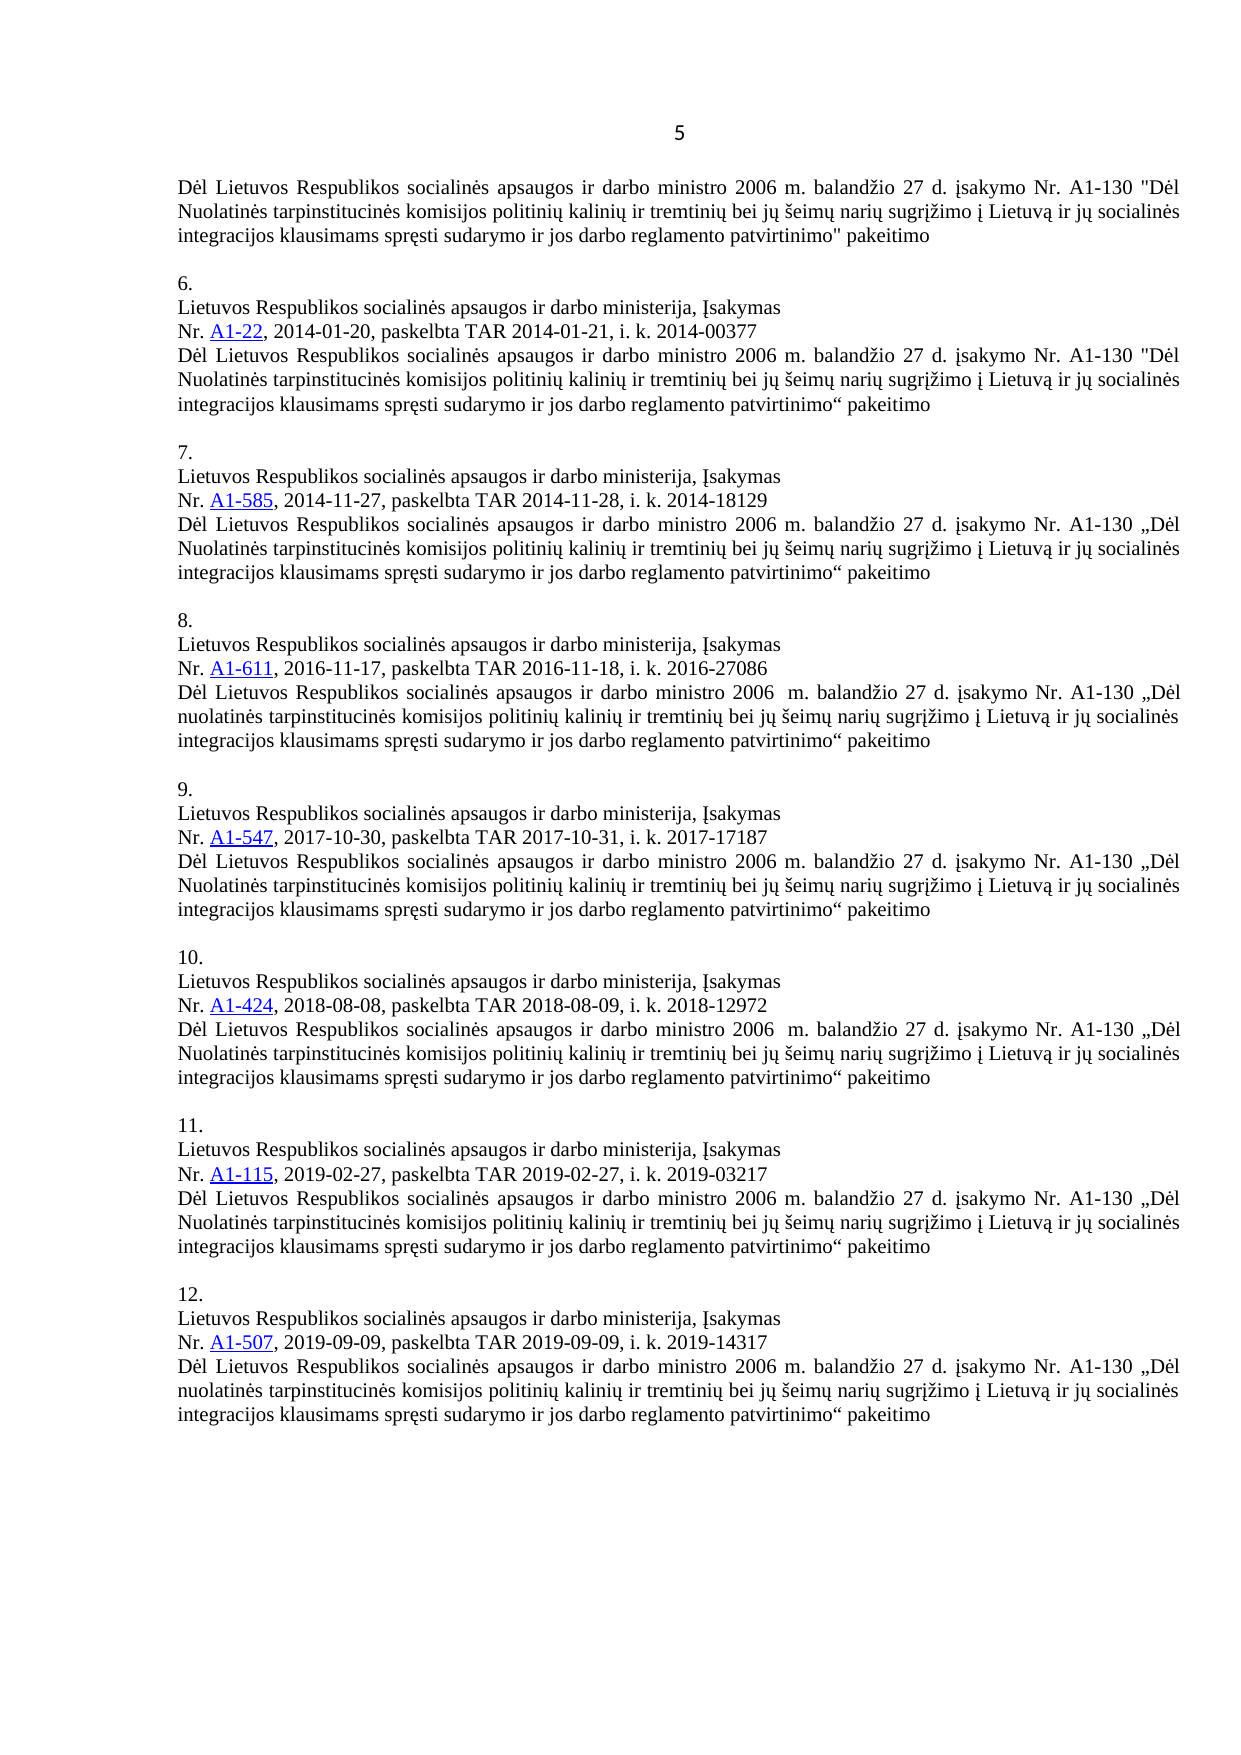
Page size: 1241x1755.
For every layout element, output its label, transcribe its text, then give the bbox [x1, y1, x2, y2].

text Nr. A1-611, 2016-11-17, paskelbta TAR 2016-11-18, i. k. 2016-27086 [177, 656, 1181, 680]
text Nr. A1-424, 2018-08-08, paskelbta TAR 2018-08-09, i. k. 2018-12972 [177, 993, 1181, 1017]
text Nr. A1-585, 2014-11-27, paskelbta TAR 2014-11-28, i. k. 2014-18129 [177, 488, 1181, 512]
text Dėl Lietuvos Respublikos socialinės apsaugos ir darbo ministro 2006 m. balandžio 27 d. įsakymo Nr. A1-130 „Dėl nuolatinės tarpinstitucinės komisijos politinių kalinių ir tremtinių bei jų šeimų narių sugrįžimo į Lietuvą ir jų socialinės integracijos klausimams spręsti sudarymo ir jos darbo reglamento patvirtinimo“ pakeitimo [177, 1354, 1181, 1426]
text Dėl Lietuvos Respublikos socialinės apsaugos ir darbo ministro 2006 m. balandžio 27 d. įsakymo Nr. A1-130 „Dėl Nuolatinės tarpinstitucinės komisijos politinių kalinių ir tremtinių bei jų šeimų narių sugrįžimo į Lietuvą ir jų socialinės integracijos klausimams spręsti sudarymo ir jos darbo reglamento patvirtinimo“ pakeitimo [177, 512, 1181, 584]
text 9. [177, 776, 1181, 801]
text Lietuvos Respublikos socialinės apsaugos ir darbo ministerija, Įsakymas [177, 801, 1181, 824]
text Lietuvos Respublikos socialinės apsaugos ir darbo ministerija, Įsakymas [177, 464, 1181, 488]
text Lietuvos Respublikos socialinės apsaugos ir darbo ministerija, Įsakymas [177, 1306, 1181, 1330]
text 12. [177, 1282, 1181, 1306]
text Dėl Lietuvos Respublikos socialinės apsaugos ir darbo ministro 2006 m. balandžio 27 d. įsakymo Nr. A1-130 „Dėl Nuolatinės tarpinstitucinės komisijos politinių kalinių ir tremtinių bei jų šeimų narių sugrįžimo į Lietuvą ir jų socialinės integracijos klausimams spręsti sudarymo ir jos darbo reglamento patvirtinimo“ pakeitimo [177, 1186, 1181, 1258]
text Nr. A1-547, 2017-10-30, paskelbta TAR 2017-10-31, i. k. 2017-17187 [177, 824, 1181, 849]
text Lietuvos Respublikos socialinės apsaugos ir darbo ministerija, Įsakymas [177, 295, 1181, 319]
text 6. [177, 271, 1181, 295]
text Lietuvos Respublikos socialinės apsaugos ir darbo ministerija, Įsakymas [177, 1137, 1181, 1161]
text Nr. A1-22, 2014-01-20, paskelbta TAR 2014-01-21, i. k. 2014-00377 [177, 319, 1181, 343]
text Lietuvos Respublikos socialinės apsaugos ir darbo ministerija, Įsakymas [177, 632, 1181, 656]
text 10. [177, 945, 1181, 969]
text Lietuvos Respublikos socialinės apsaugos ir darbo ministerija, Įsakymas [177, 969, 1181, 993]
text 7. [177, 439, 1181, 464]
text Nr. A1-115, 2019-02-27, paskelbta TAR 2019-02-27, i. k. 2019-03217 [177, 1161, 1181, 1186]
text Dėl Lietuvos Respublikos socialinės apsaugos ir darbo ministro 2006 m. balandžio 27 d. įsakymo Nr. A1-130 „Dėl Nuolatinės tarpinstitucinės komisijos politinių kalinių ir tremtinių bei jų šeimų narių sugrįžimo į Lietuvą ir jų socialinės integracijos klausimams spręsti sudarymo ir jos darbo reglamento patvirtinimo“ pakeitimo [177, 1017, 1181, 1089]
text Dėl Lietuvos Respublikos socialinės apsaugos ir darbo ministro 2006 m. balandžio 27 d. įsakymo Nr. A1-130 „Dėl Nuolatinės tarpinstitucinės komisijos politinių kalinių ir tremtinių bei jų šeimų narių sugrįžimo į Lietuvą ir jų socialinės integracijos klausimams spręsti sudarymo ir jos darbo reglamento patvirtinimo“ pakeitimo [177, 849, 1181, 921]
text Dėl Lietuvos Respublikos socialinės apsaugos ir darbo ministro 2006 m. balandžio 27 d. įsakymo Nr. A1-130 "Dėl Nuolatinės tarpinstitucinės komisijos politinių kalinių ir tremtinių bei jų šeimų narių sugrįžimo į Lietuvą ir jų socialinės integracijos klausimams spręsti sudarymo ir jos darbo reglamento patvirtinimo" pakeitimo [177, 175, 1181, 247]
text Dėl Lietuvos Respublikos socialinės apsaugos ir darbo ministro 2006 m. balandžio 27 d. įsakymo Nr. A1-130 „Dėl nuolatinės tarpinstitucinės komisijos politinių kalinių ir tremtinių bei jų šeimų narių sugrįžimo į Lietuvą ir jų socialinės integracijos klausimams spręsti sudarymo ir jos darbo reglamento patvirtinimo“ pakeitimo [177, 680, 1181, 752]
text 8. [177, 608, 1181, 632]
text Nr. A1-507, 2019-09-09, paskelbta TAR 2019-09-09, i. k. 2019-14317 [177, 1330, 1181, 1354]
text 11. [177, 1113, 1181, 1137]
text Dėl Lietuvos Respublikos socialinės apsaugos ir darbo ministro 2006 m. balandžio 27 d. įsakymo Nr. A1-130 "Dėl Nuolatinės tarpinstitucinės komisijos politinių kalinių ir tremtinių bei jų šeimų narių sugrįžimo į Lietuvą ir jų socialinės integracijos klausimams spręsti sudarymo ir jos darbo reglamento patvirtinimo“ pakeitimo [177, 343, 1181, 416]
